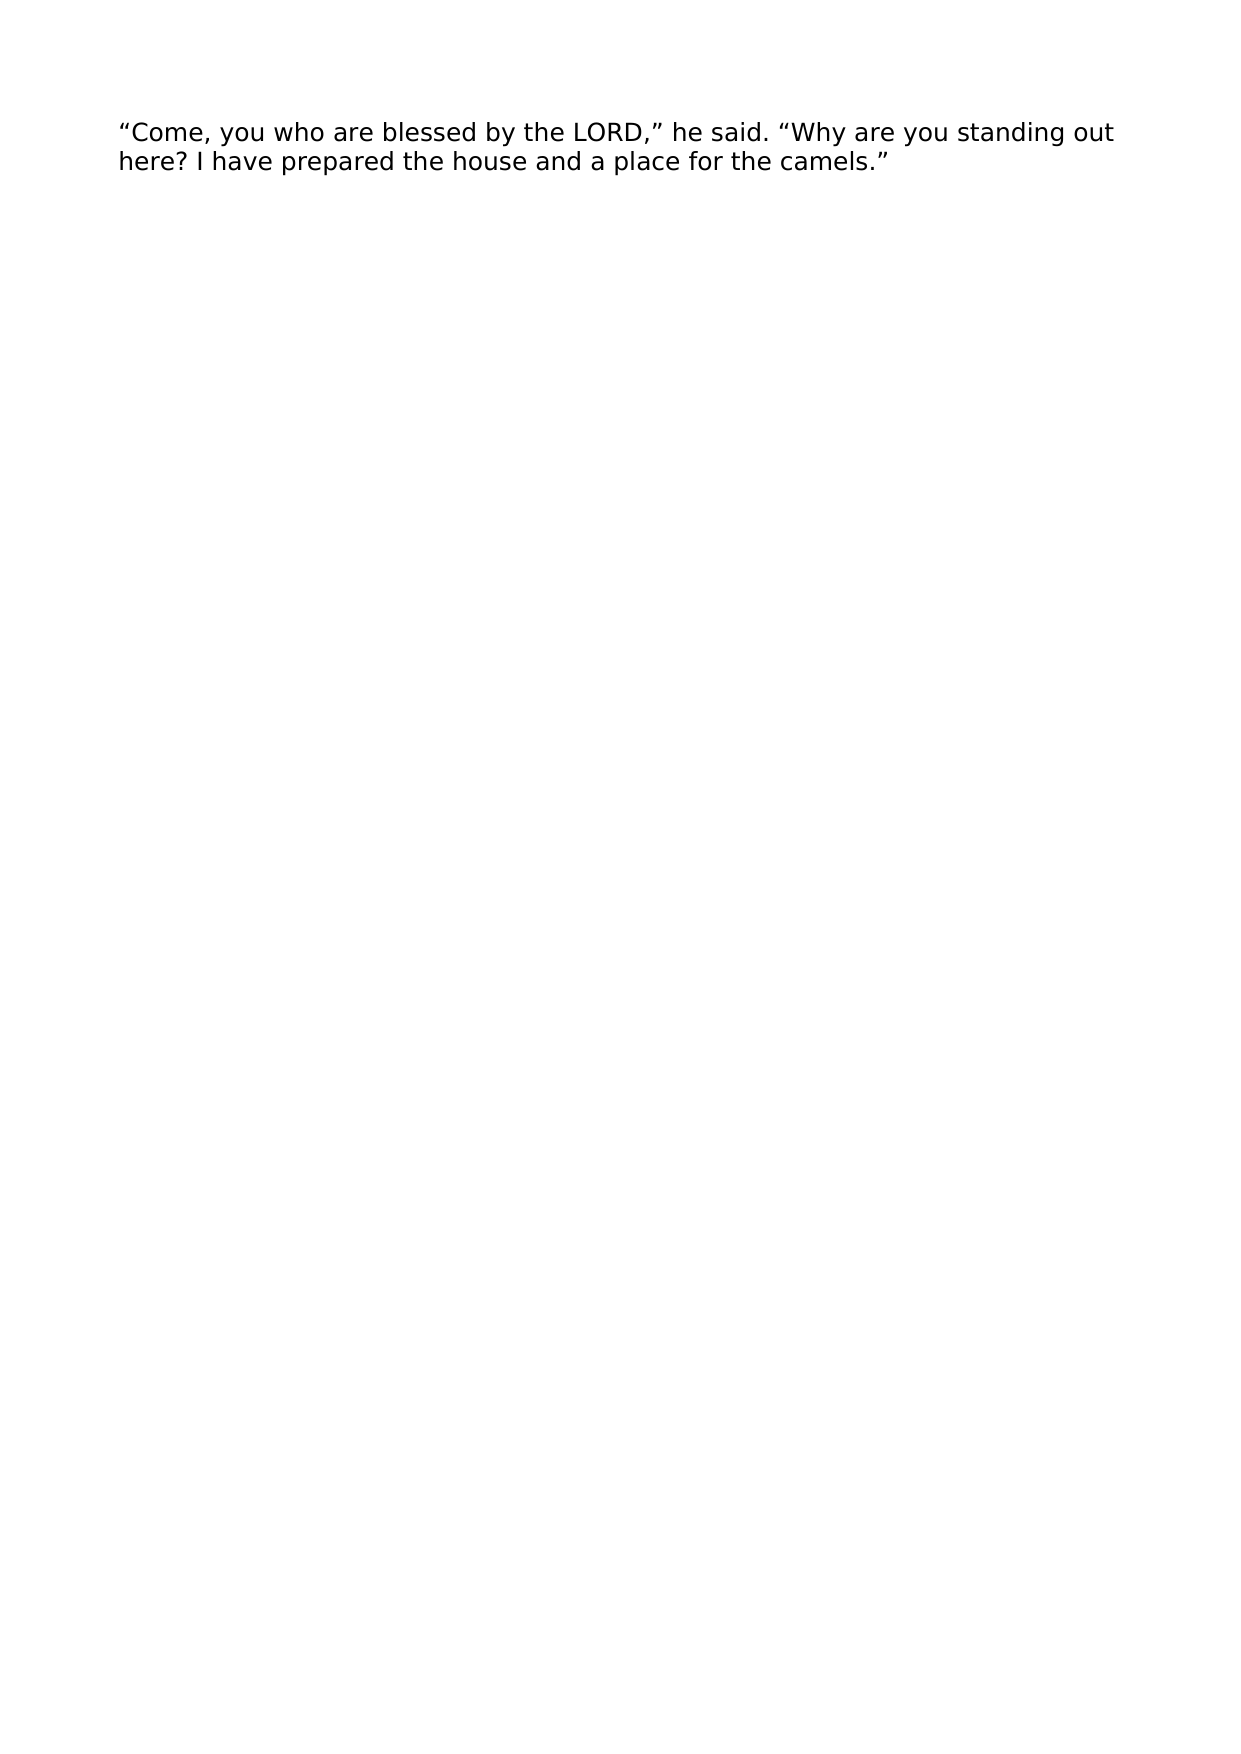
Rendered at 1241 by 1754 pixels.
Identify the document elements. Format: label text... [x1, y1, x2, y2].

text “Come, you who are blessed by the LORD,” he said. “Why are you standing out here? I have prepared the house and a place for the camels.” [118, 118, 1122, 176]
